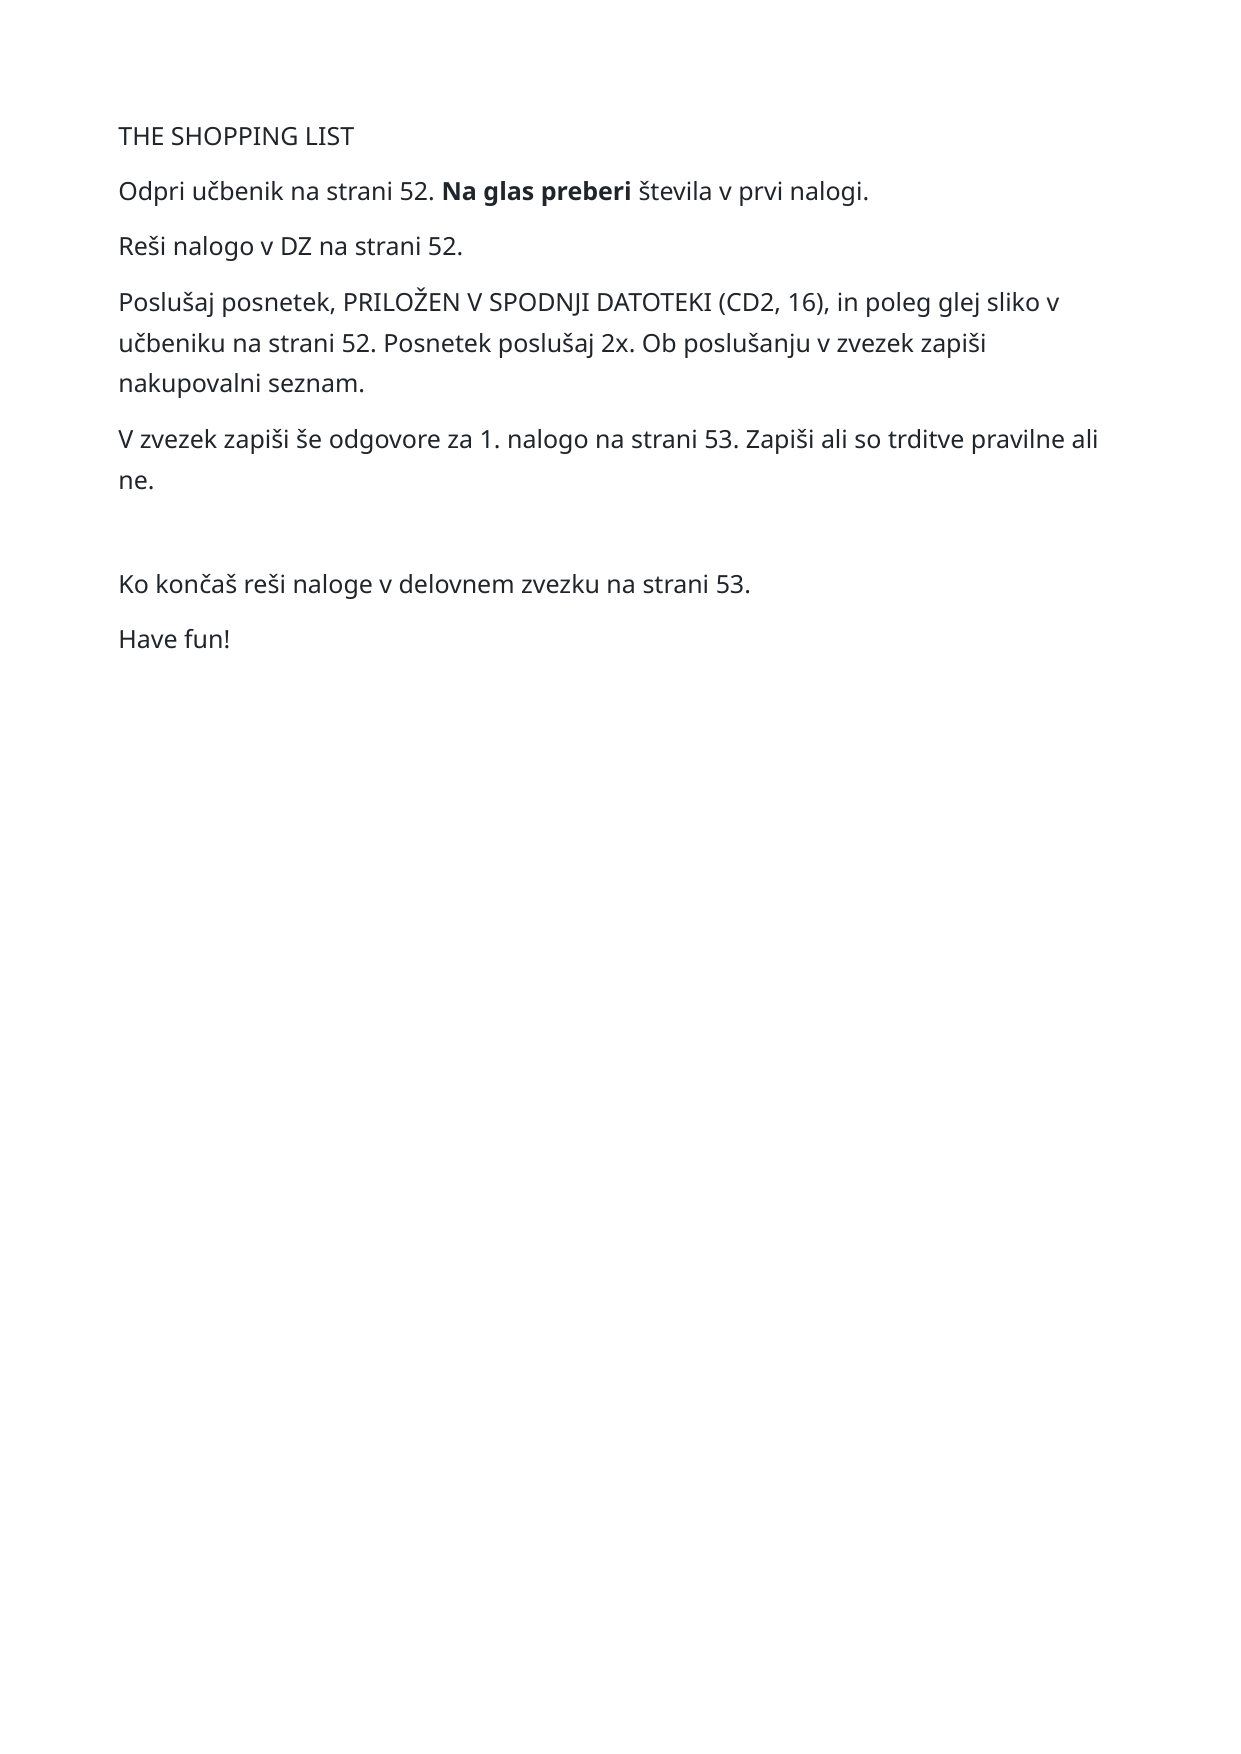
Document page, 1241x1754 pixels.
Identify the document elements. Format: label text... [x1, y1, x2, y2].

text Have fun! [118, 622, 1122, 656]
text Odpri učbenik na strani 52. Na glas preberi števila v prvi nalogi. [118, 173, 1122, 208]
text Ko končaš reši naloge v delovnem zvezku na strani 53. [118, 567, 1122, 601]
text Reši nalogo v DZ na strani 52. [118, 229, 1122, 263]
text Poslušaj posnetek, PRILOŽEN V SPODNJI DATOTEKI (CD2, 16), in poleg glej sliko v učbeniku na strani 52. Posnetek poslušaj 2x. Ob poslušanju v zvezek zapiši nakupovalni seznam. [118, 284, 1122, 400]
text THE SHOPPING LIST [118, 118, 1122, 152]
text V zvezek zapiši še odgovore za 1. nalogo na strani 53. Zapiši ali so trditve pravilne ali ne. [118, 421, 1122, 496]
